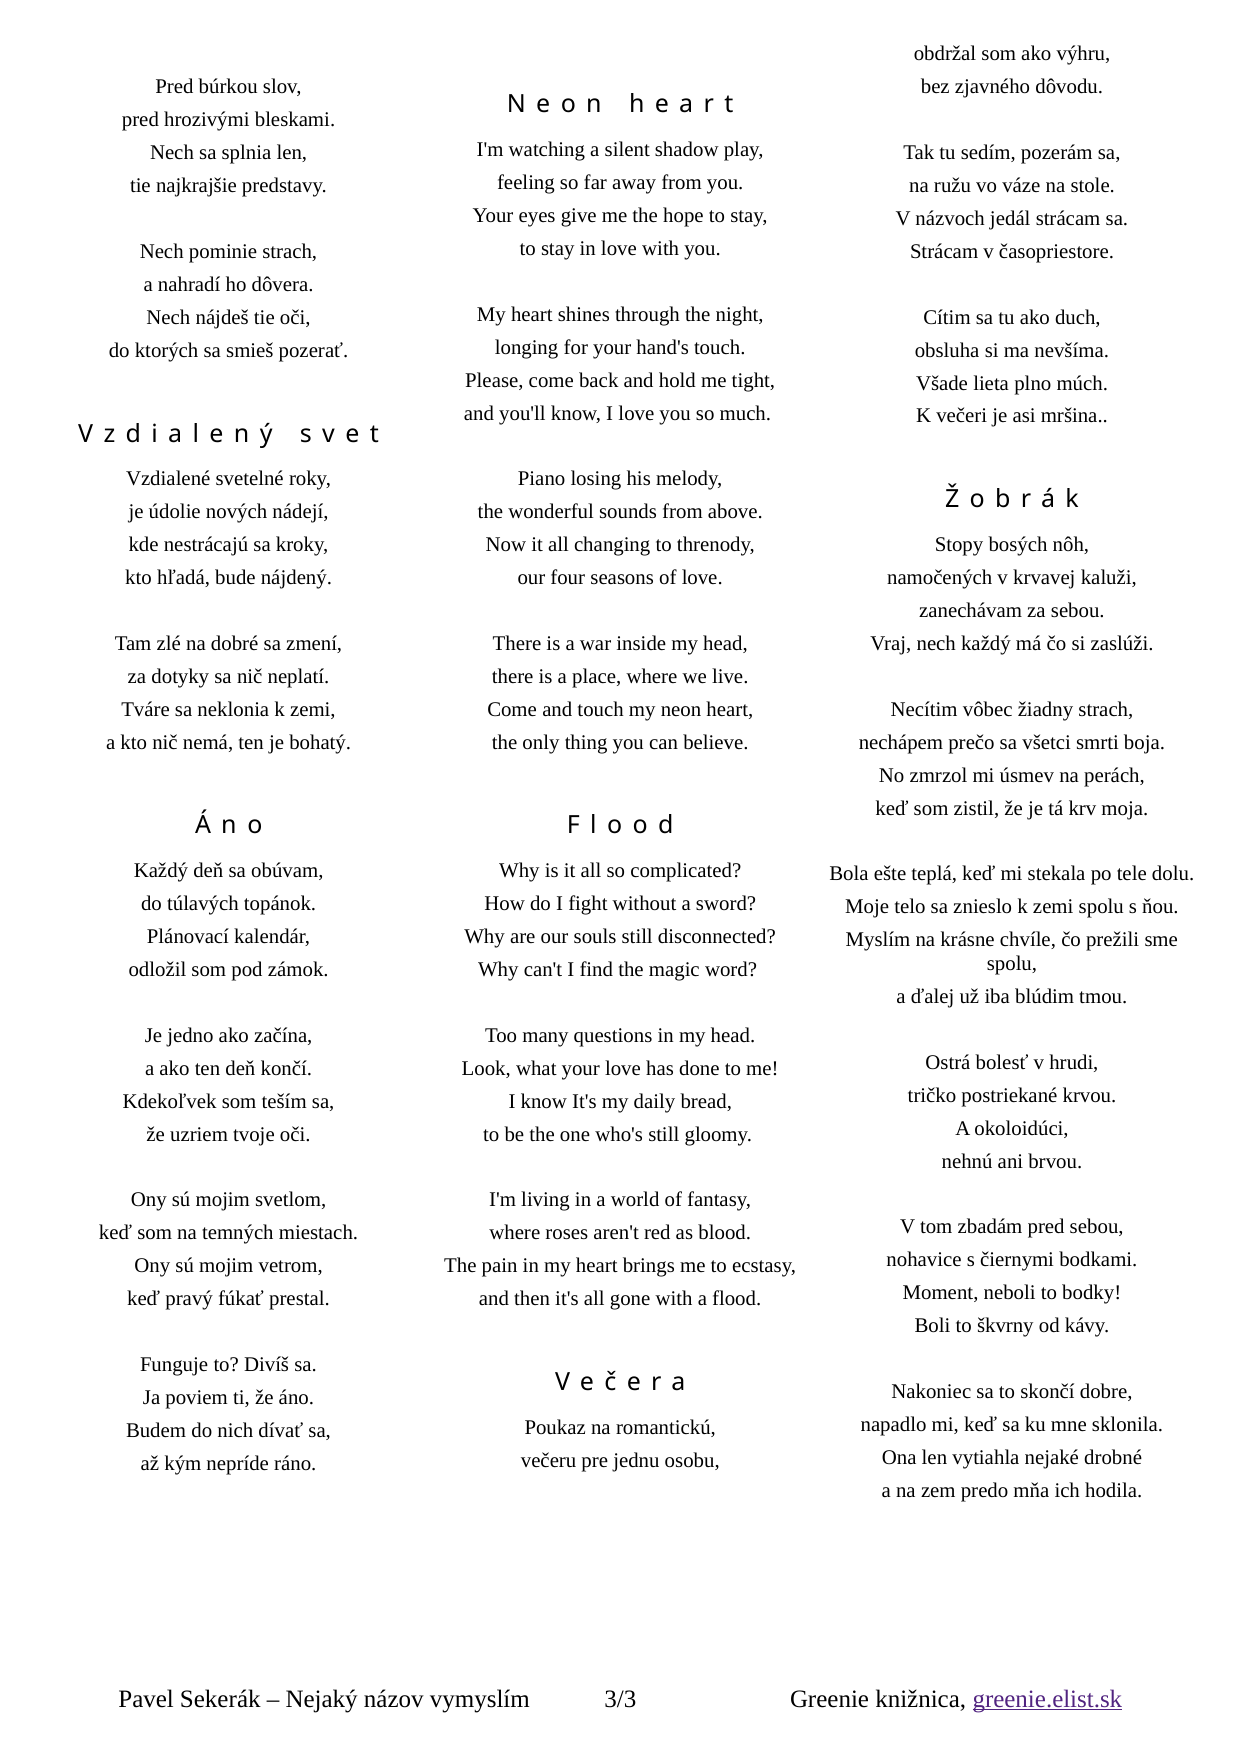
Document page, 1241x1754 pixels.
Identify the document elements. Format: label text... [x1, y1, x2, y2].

text Why are our souls still disconnected? [433, 924, 807, 948]
text Každý deň sa obúvam, [41, 858, 415, 882]
text Please, come back and hold me tight, [433, 367, 807, 392]
text Budem do nich dívať sa, [41, 1418, 415, 1442]
text keď som na temných miestach. [41, 1220, 415, 1244]
text a kto nič nemá, ten je bohatý. [41, 729, 415, 754]
text I'm watching a silent shadow play, [433, 137, 807, 161]
text Why can't I find the magic word? [433, 957, 807, 981]
text Come and touch my neon heart, [433, 697, 807, 721]
text I know It's my daily bread, [433, 1089, 807, 1113]
text Too many questions in my head. [433, 1023, 807, 1047]
text Nech pominie strach, [41, 239, 415, 263]
text the wonderful sounds from above. [433, 499, 807, 523]
text že uzriem tvoje oči. [41, 1122, 415, 1146]
text Ona len vytiahla nejaké drobné [825, 1445, 1199, 1469]
text My heart shines through the night, [433, 302, 807, 326]
text There is a war inside my head, [433, 631, 807, 655]
text za dotyky sa nič neplatí. [41, 664, 415, 688]
text A okoloidúci, [825, 1116, 1199, 1140]
text napadlo mi, keď sa ku mne sklonila. [825, 1412, 1199, 1436]
text Why is it all so complicated? [433, 858, 807, 882]
text keď pravý fúkať prestal. [41, 1286, 415, 1310]
text je údolie nových nádejí, [41, 499, 415, 523]
text kde nestrácajú sa kroky, [41, 532, 415, 556]
text feeling so far away from you. [433, 170, 807, 194]
text How do I fight without a sword? [433, 891, 807, 915]
text Piano losing his melody, [433, 466, 807, 490]
text do ktorých sa smieš pozerať. [41, 338, 415, 362]
text Bola ešte teplá, keď mi stekala po tele dolu. [825, 861, 1199, 885]
text a na zem predo mňa ich hodila. [825, 1478, 1199, 1502]
text Necítim vôbec žiadny strach, [825, 697, 1199, 721]
text our four seasons of love. [433, 565, 807, 589]
text obdržal som ako výhru, [825, 41, 1199, 65]
text Funguje to? Divíš sa. [41, 1352, 415, 1376]
subtitle Večera [433, 1364, 807, 1398]
text Poukaz na romantickú, [433, 1415, 807, 1439]
subtitle Vzdialený svet [41, 415, 415, 449]
text Ja poviem ti, že áno. [41, 1385, 415, 1409]
text to stay in love with you. [433, 236, 807, 260]
text večeru pre jednu osobu, [433, 1448, 807, 1472]
text Nech nájdeš tie oči, [41, 305, 415, 329]
text and then it's all gone with a flood. [433, 1286, 807, 1310]
text Look, what your love has done to me! [433, 1056, 807, 1080]
text K večeri je asi mršina.. [825, 403, 1199, 427]
text kto hľadá, bude nájdený. [41, 565, 415, 589]
subtitle Neon heart [433, 86, 807, 120]
text No zmrzol mi úsmev na perách, [825, 762, 1199, 787]
text I'm living in a world of fantasy, [433, 1187, 807, 1211]
text and you'll know, I love you so much. [433, 400, 807, 424]
text Kdekoľvek som teším sa, [41, 1089, 415, 1113]
text do túlavých topánok. [41, 891, 415, 915]
text Je jedno ako začína, [41, 1023, 415, 1047]
text Moment, neboli to bodky! [825, 1280, 1199, 1304]
text Cítim sa tu ako duch, [825, 305, 1199, 329]
text Boli to škvrny od kávy. [825, 1313, 1199, 1337]
text Nakoniec sa to skončí dobre, [825, 1379, 1199, 1403]
text nehnú ani brvou. [825, 1149, 1199, 1173]
text The pain in my heart brings me to ecstasy, [433, 1253, 807, 1277]
text Tak tu sedím, pozerám sa, [825, 140, 1199, 164]
text Strácam v časopriestore. [825, 239, 1199, 263]
text Now it all changing to threnody, [433, 532, 807, 556]
text where roses aren't red as blood. [433, 1220, 807, 1244]
text a nahradí ho dôvera. [41, 272, 415, 296]
text Myslím na krásne chvíle, čo prežili sme spolu, [825, 927, 1199, 975]
text Vzdialené svetelné roky, [41, 466, 415, 490]
text Všade lieta plno múch. [825, 371, 1199, 394]
text the only thing you can believe. [433, 729, 807, 754]
subtitle Áno [41, 807, 415, 841]
text tričko postriekané krvou. [825, 1083, 1199, 1107]
text Vraj, nech každý má čo si zaslúži. [825, 631, 1199, 655]
subtitle Flood [433, 807, 807, 841]
text Your eyes give me the hope to stay, [433, 203, 807, 227]
text zanechávam za sebou. [825, 598, 1199, 622]
text bez zjavného dôvodu. [825, 74, 1199, 98]
text V názvoch jedál strácam sa. [825, 206, 1199, 230]
text tie najkrajšie predstavy. [41, 173, 415, 197]
text nohavice s čiernymi bodkami. [825, 1247, 1199, 1271]
text Ony sú mojim svetlom, [41, 1187, 415, 1211]
text longing for your hand's touch. [433, 334, 807, 359]
subtitle Žobrák [825, 481, 1199, 515]
text namočených v krvavej kaluži, [825, 565, 1199, 589]
text Tam zlé na dobré sa zmení, [41, 631, 415, 655]
text keď som zistil, že je tá krv moja. [825, 795, 1199, 819]
text V tom zbadám pred sebou, [825, 1214, 1199, 1238]
text na ružu vo váze na stole. [825, 173, 1199, 197]
text Ony sú mojim vetrom, [41, 1253, 415, 1277]
text a ďalej už iba blúdim tmou. [825, 984, 1199, 1008]
text obsluha si ma nevšíma. [825, 338, 1199, 362]
text až kým nepríde ráno. [41, 1451, 415, 1475]
text Pred búrkou slov, [41, 74, 415, 98]
text Ostrá bolesť v hrudi, [825, 1050, 1199, 1074]
text nechápem prečo sa všetci smrti boja. [825, 729, 1199, 754]
text Moje telo sa znieslo k zemi spolu s ňou. [825, 894, 1199, 918]
text Plánovací kalendár, [41, 924, 415, 948]
text there is a place, where we live. [433, 664, 807, 688]
text Stopy bosých nôh, [825, 532, 1199, 556]
text Tváre sa neklonia k zemi, [41, 697, 415, 721]
text odložil som pod zámok. [41, 957, 415, 981]
text pred hrozivými bleskami. [41, 107, 415, 131]
text to be the one who's still gloomy. [433, 1122, 807, 1146]
text a ako ten deň končí. [41, 1056, 415, 1080]
text Nech sa splnia len, [41, 140, 415, 164]
